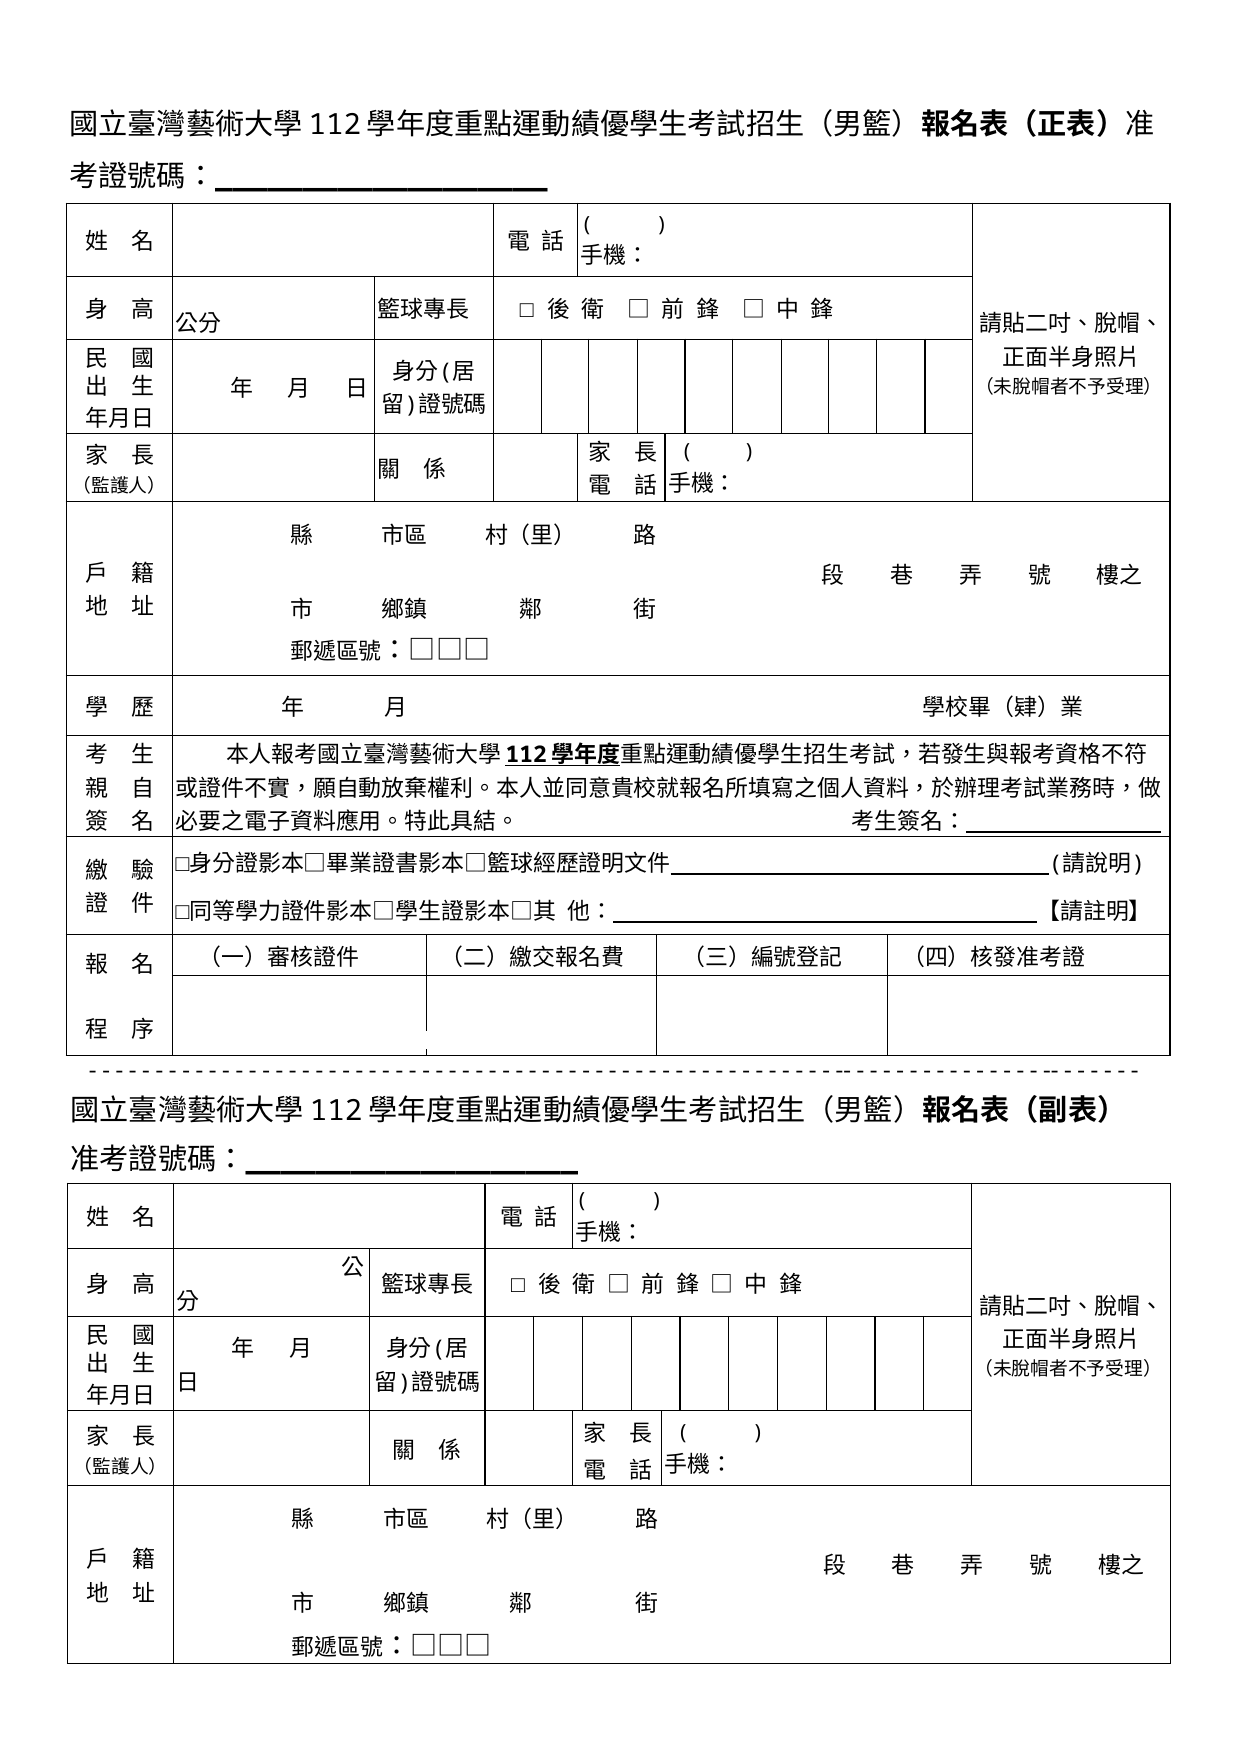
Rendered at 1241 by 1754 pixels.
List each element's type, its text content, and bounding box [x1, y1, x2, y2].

table_cell [729, 1317, 777, 1410]
table_cell 年 月 學校畢（肄）業 [173, 676, 1169, 735]
table_cell [782, 340, 828, 433]
table_cell [681, 1317, 728, 1410]
table_cell [657, 976, 887, 1055]
table_cell [589, 340, 637, 433]
table_cell 年 月 日 [173, 340, 374, 433]
table_header 國立臺灣藝術大學112學年度重點運動績優學生考試招生（男籃）報名表（正表）准考證號碼：___________________ [66, 88, 1170, 202]
table_cell 家 長 （監護人） [68, 1411, 173, 1485]
table_cell [827, 1317, 874, 1410]
table_cell [486, 1317, 533, 1410]
table_cell 關 係 [375, 434, 493, 501]
table_cell 家 長 電 話 [578, 434, 664, 501]
table_cell [778, 1317, 826, 1410]
table_cell 電 話 [486, 1184, 572, 1248]
table_cell 公分 [174, 1249, 369, 1316]
table_cell 戶 籍 地 址 [67, 502, 172, 674]
table_cell [888, 976, 1169, 1055]
table_cell [686, 340, 732, 433]
table_cell （二）繳交報名費 [427, 935, 656, 975]
table_cell [632, 1317, 679, 1410]
table_cell 學 歷 [67, 676, 172, 735]
table_cell [829, 340, 876, 433]
table_cell 報 名 程 序 [67, 935, 172, 1055]
table_cell [924, 1317, 971, 1410]
table_cell [486, 1411, 572, 1485]
table_cell [173, 204, 493, 276]
table_cell 請貼二吋、脫帽、正面半身照片 （未脫帽者不予受理） [973, 204, 1169, 501]
table_cell 身分(居留)證號碼 [370, 1317, 484, 1410]
table_cell ( ) 手機： [573, 1184, 971, 1248]
table_cell □身分證影本□畢業證書影本□籃球經歷證明文件 (請說明) □同等學力證件影本□學生證影本□其 他： 【請註明】 [173, 837, 1169, 934]
table_cell （一）審核證件 [173, 935, 426, 975]
table_cell 民 國 出 生 年月日 [68, 1317, 173, 1410]
table_cell 請貼二吋、脫帽、正面半身照片 （未脫帽者不予受理） [972, 1184, 1170, 1485]
table_cell 姓 名 [68, 1184, 173, 1248]
table_cell 身分(居留)證號碼 [375, 340, 493, 433]
table_cell （三）編號登記 [657, 935, 887, 975]
table_cell 關 係 [370, 1411, 484, 1485]
table_cell [173, 976, 426, 1055]
table_header 國立臺灣藝術大學112學年度重點運動績優學生考試招生（男籃）報名表（副表） 准考證號碼：___________________ [68, 1083, 1171, 1182]
table_cell [174, 1184, 484, 1248]
table_cell ( ) 手機： [578, 204, 972, 276]
table_cell [876, 1317, 923, 1410]
table_cell [173, 434, 374, 501]
table_cell 公分 [173, 277, 374, 338]
table_cell 電 話 [494, 204, 577, 276]
table_cell 戶 籍 地 址 [68, 1486, 173, 1663]
table_cell [494, 434, 577, 501]
table_cell 繳 驗 證 件 [67, 837, 172, 934]
table_cell [494, 340, 541, 433]
table_cell 年 月 日 [174, 1317, 369, 1410]
table_cell □ 後 衛 □ 前 鋒 □ 中 鋒 [486, 1249, 971, 1316]
table_cell 籃球專長 [370, 1249, 484, 1316]
table_cell [534, 1317, 582, 1410]
table_cell [542, 340, 588, 433]
table_cell 本人報考國立臺灣藝術大學112學年度重點運動績優學生招生考試，若發生與報考資格不符或證件不實，願自動放棄權利。本人並同意貴校就報名所填寫之個人資料，於辦理考試業務時，做必要之電子資料應用。特此具結。 考生簽名： [173, 736, 1169, 836]
table_cell 家 長 電 話 [573, 1411, 661, 1485]
table_cell [733, 340, 781, 433]
table_cell ( ) 手機： [666, 434, 972, 501]
table_cell [583, 1317, 631, 1410]
table_cell [638, 340, 684, 433]
table_cell 考 生 親 自 簽 名 [67, 736, 172, 836]
table_cell 家 長 （監護人） [67, 434, 172, 501]
table_cell ( ) 手機： [662, 1411, 971, 1485]
table_cell [926, 340, 972, 433]
table_cell 民 國 出 生 年月日 [67, 340, 172, 433]
table_cell 姓 名 [67, 204, 172, 276]
table_cell □ 後 衛 □ 前 鋒 □ 中 鋒 [494, 277, 972, 338]
text - - - - - - - - - - - - - - - - - - - - - - - - - - - - - - - - - - - - - - - - - - - - - - - - - - - - - - - - -- - - - - - - - - - - - - - - -- - - - - - - [89, 1056, 1152, 1082]
table_cell 身 高 [68, 1249, 173, 1316]
table_cell [877, 340, 924, 433]
table_cell 籃球專長 [375, 277, 493, 338]
table_cell 身 高 [67, 277, 172, 338]
table_cell [174, 1411, 369, 1485]
table_cell （四）核發准考證 [888, 935, 1169, 975]
table_cell [427, 976, 656, 1055]
table_cell 縣 市區 村（里） 路 段 巷 弄 號 樓之 市 鄉鎮 鄰 街 郵遞區號：□□□ [174, 1486, 1170, 1663]
table_cell 縣 市區 村（里） 路 段 巷 弄 號 樓之 市 鄉鎮 鄰 街 郵遞區號：□□□ [173, 502, 1169, 674]
